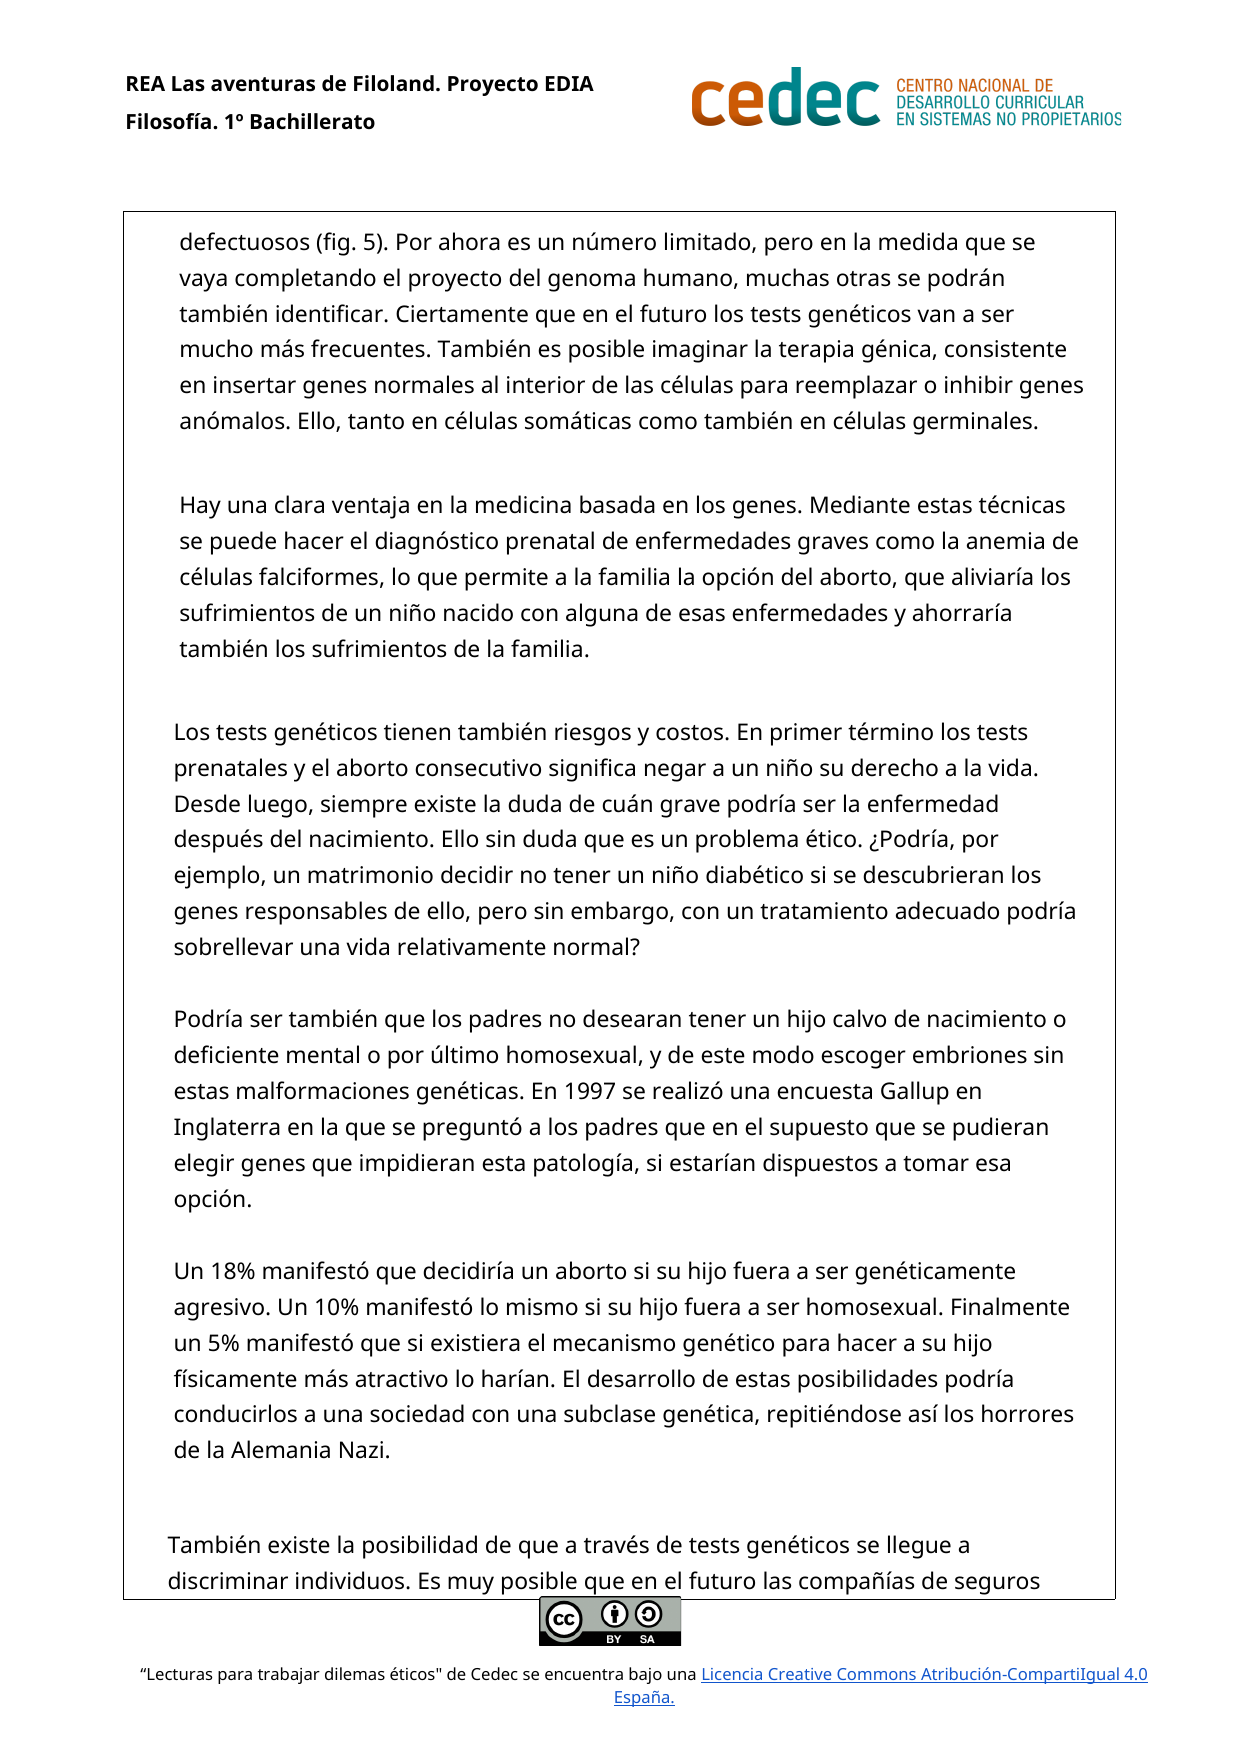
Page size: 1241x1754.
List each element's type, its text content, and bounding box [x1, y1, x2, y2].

picture [692, 67, 1122, 126]
table_cell defectuosos (fig. 5). Por ahora es un número limitado, pero en la medida que se vaya completando el proyecto del genoma humano, muchas otras se podrán también identificar. Ciertamente que en el futuro los tests genéticos van a ser mucho más frecuentes. También es posible imaginar la terapia génica, consistente en insertar genes normales al interior de las células para reemplazar o inhibir genes anómalos. Ello, tanto en células somáticas como también en células germinales. Hay una clara ventaja en la medicina basada en los genes. Mediante estas técnicas se puede hacer el diagnóstico prenatal de enfermedades graves como la anemia de células falciformes, lo que permite a la familia la opción del aborto, que aliviaría los sufrimientos de un niño nacido con alguna de esas enfermedades y ahorraría también los sufrimientos de la familia. Los tests genéticos tienen también riesgos y costos. En primer término los tests prenatales y el aborto consecutivo significa negar a un niño su derecho a la vida. Desde luego, siempre existe la duda de cuán grave podría ser la enfermedad después del nacimiento. Ello sin duda que es un problema ético. ¿Podría, por ejemplo, un matrimonio decidir no tener un niño diabético si se descubrieran los genes responsables de ello, pero sin embargo, con un tratamiento adecuado podría sobrellevar una vida relativamente normal? Podría ser también que los padres no desearan tener un hijo calvo de nacimiento o deficiente mental o por último homosexual, y de este modo escoger embriones sin estas malformaciones genéticas. En 1997 se realizó una encuesta Gallup en Inglaterra en la que se preguntó a los padres que en el supuesto que se pudieran elegir genes que impidieran esta patología, si estarían dispuestos a tomar esa opción. Un 18% manifestó que decidiría un aborto si su hijo fuera a ser genéticamente agresivo. Un 10% manifestó lo mismo si su hijo fuera a ser homosexual. Finalmente un 5% manifestó que si existiera el mecanismo genético para hacer a su hijo físicamente más atractivo lo harían. El desarrollo de estas posibilidades podría conducirlos a una sociedad con una subclase genética, repitiéndose así los horrores de la Alemania Nazi. También existe la posibilidad de que a través de tests genéticos se llegue a discriminar individuos. Es muy posible que en el futuro las compañías de seguros [124, 212, 1115, 1599]
picture [539, 1596, 682, 1646]
